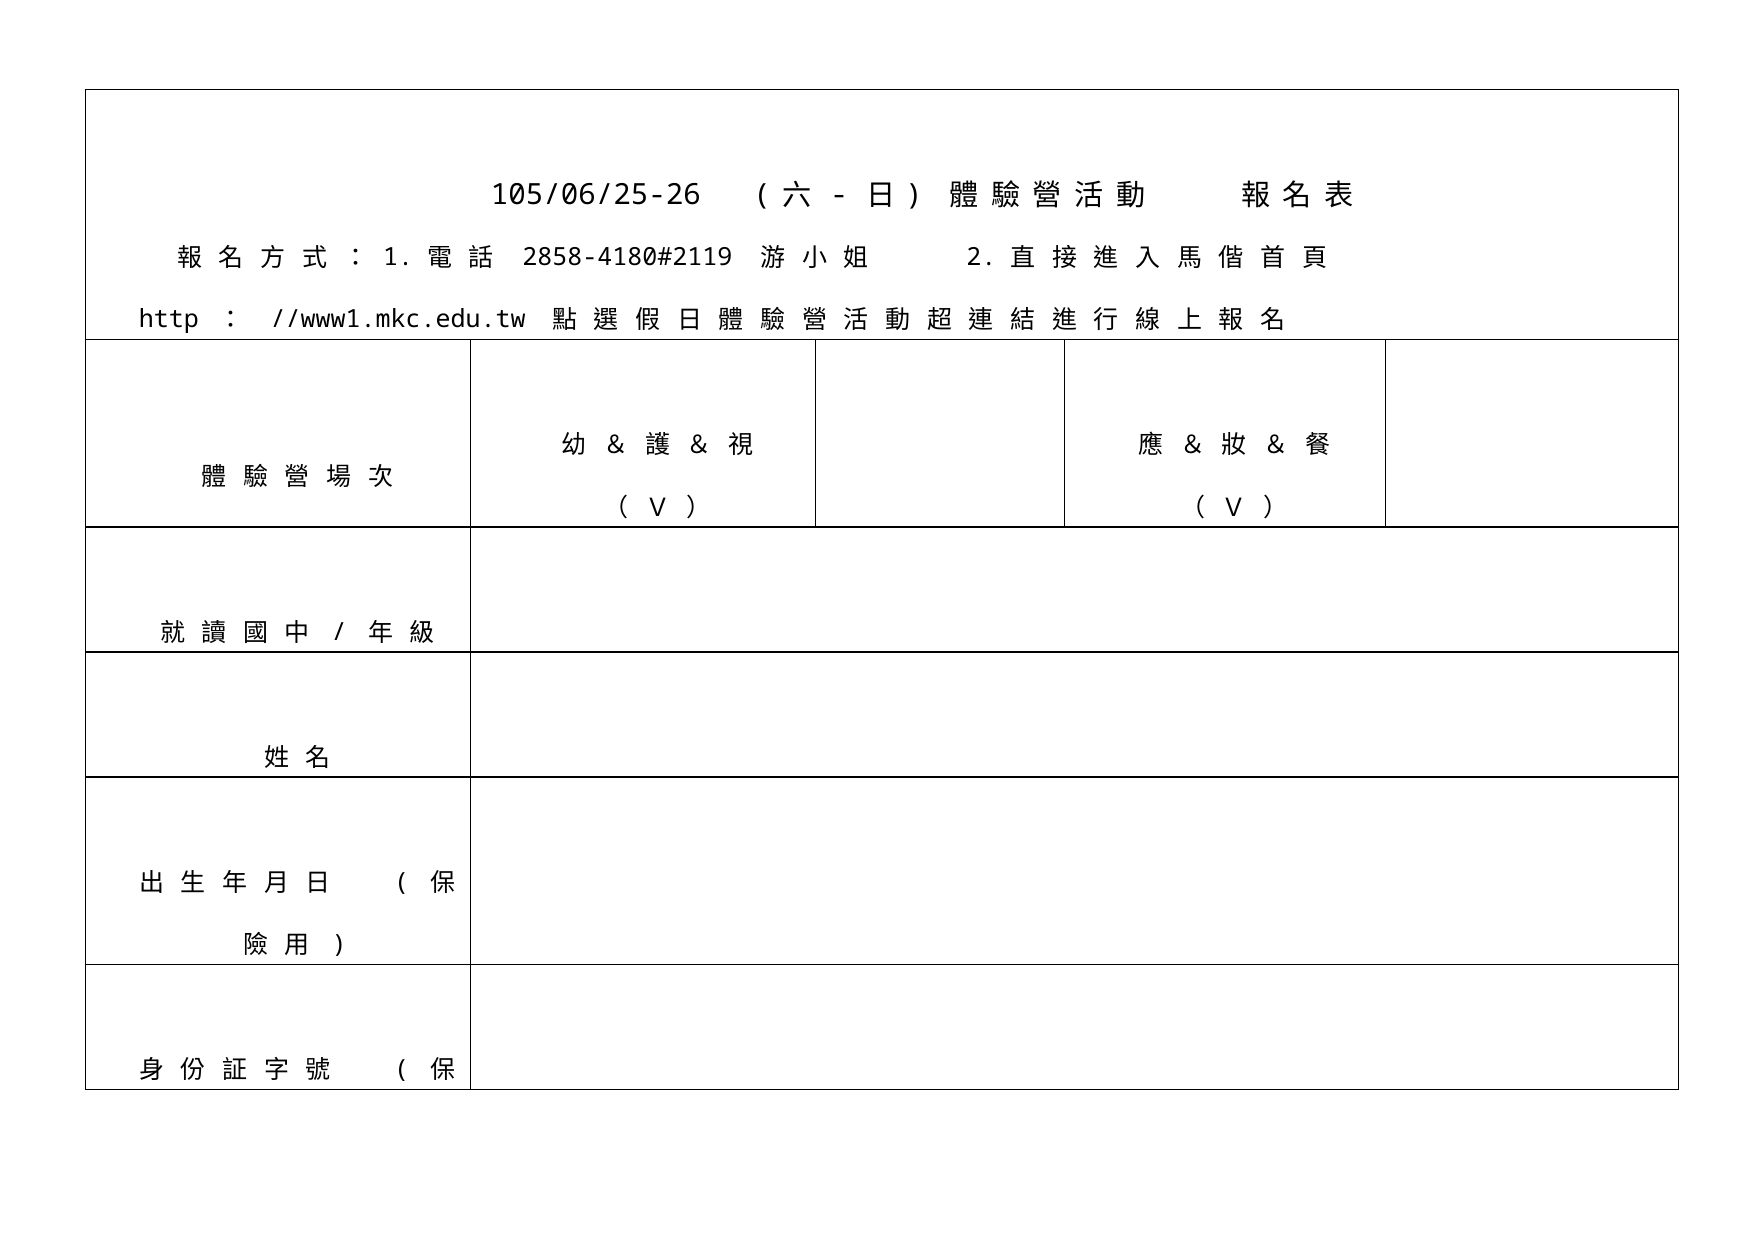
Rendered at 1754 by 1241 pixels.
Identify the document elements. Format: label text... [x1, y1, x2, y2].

table_cell 身份証字號 (保 [86, 965, 470, 1089]
table_cell [471, 528, 1678, 651]
table_cell 幼＆護＆視（Ｖ） [471, 340, 815, 526]
table_cell [816, 340, 1064, 526]
table_header 105/06/25-26 (六-日) 體驗營活動 報名表 報名方式：1.電話2858-4180#2119游小姐 2.直接進入馬偕首頁http：//www1.mkc.edu.tw點選假日體驗營活動超連結進行線上報名 [86, 90, 1678, 339]
table_cell [471, 653, 1678, 776]
table_cell [471, 965, 1678, 1089]
table_cell [471, 778, 1678, 964]
table_cell 出生年月日 (保險用) [86, 778, 470, 964]
table_cell 姓名 [86, 653, 470, 776]
table_cell 就讀國中/年級 [86, 528, 470, 651]
table_cell 體驗營場次 [86, 340, 470, 526]
table_cell 應＆妝＆餐（Ｖ） [1065, 340, 1385, 526]
table_cell [1386, 340, 1678, 526]
